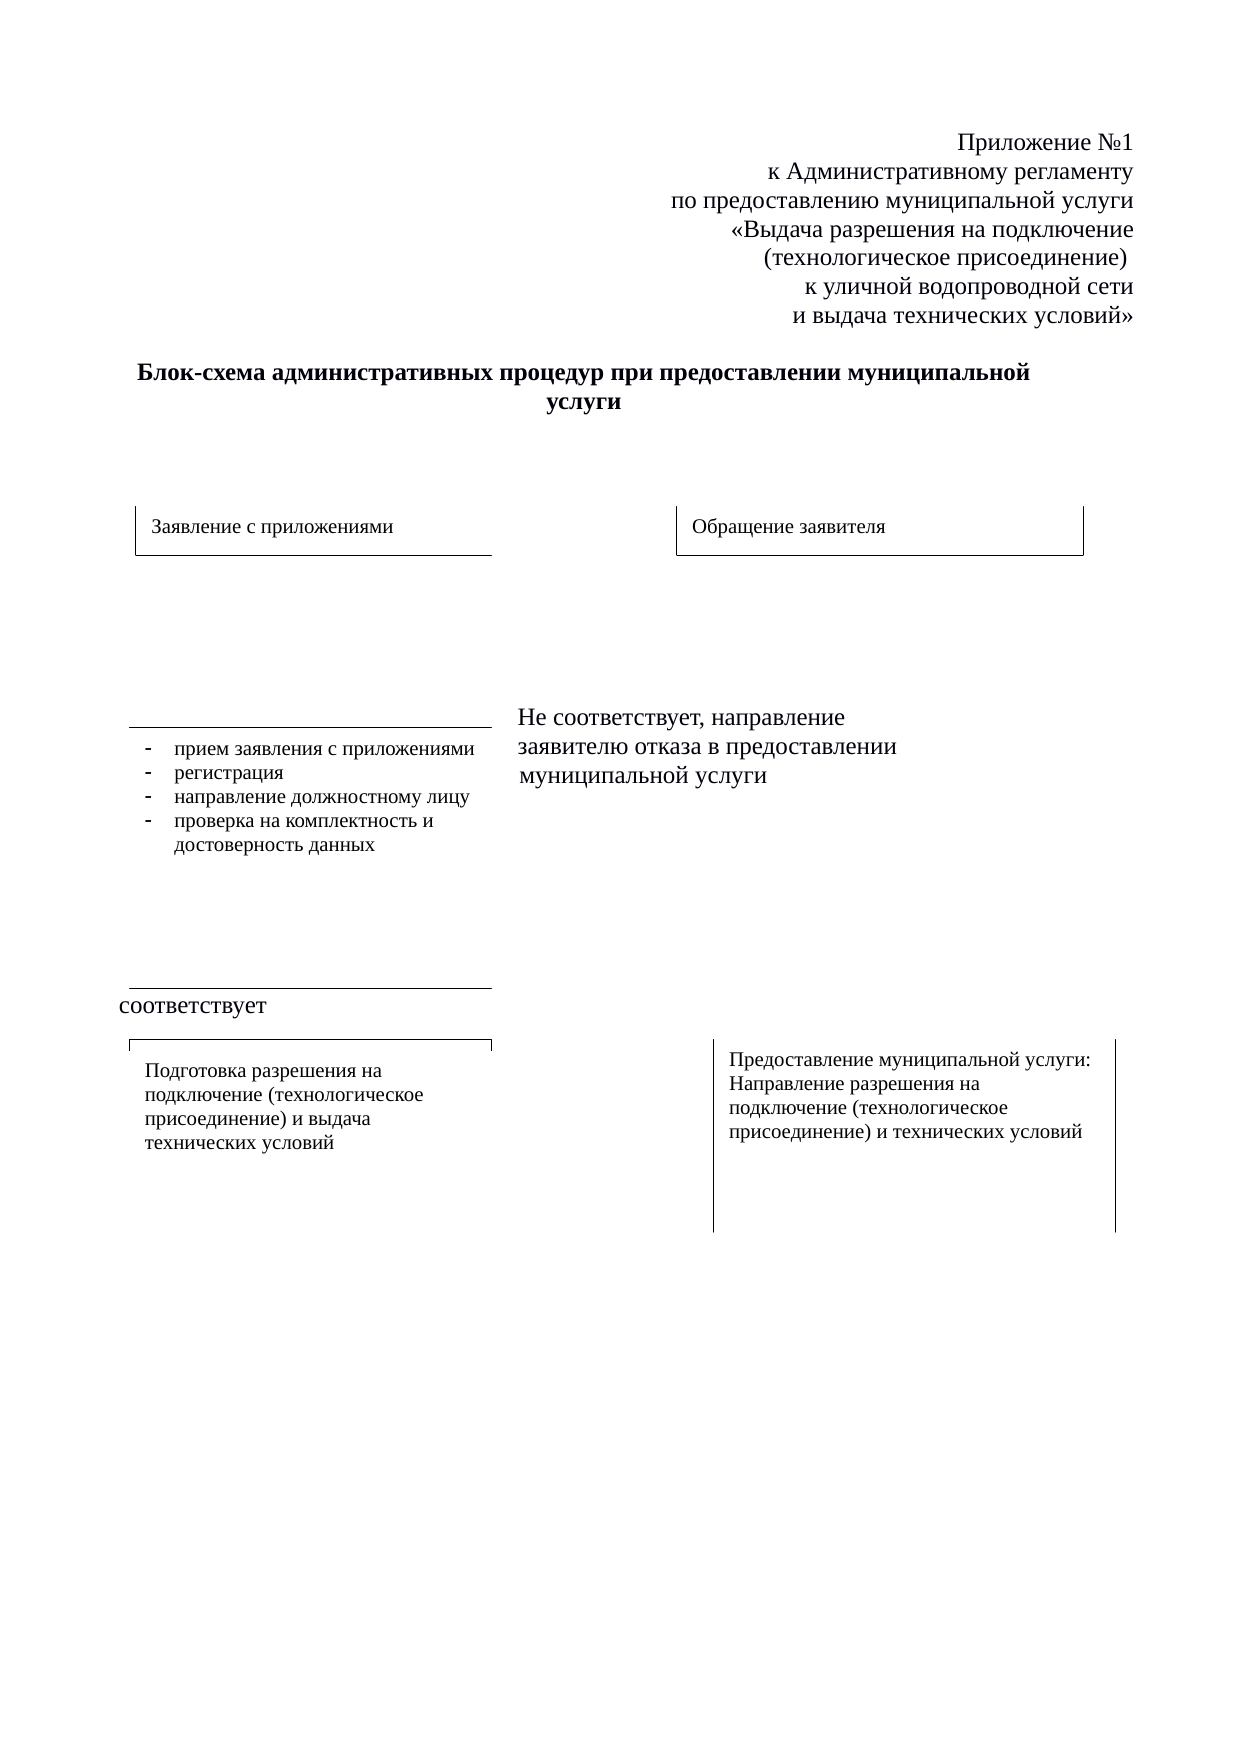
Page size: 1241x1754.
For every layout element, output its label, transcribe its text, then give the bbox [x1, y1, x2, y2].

text по предоставлению муниципальной услуги [119, 185, 1134, 214]
list направление должностному лицу [144, 784, 477, 808]
list прием заявления с приложениями [144, 736, 477, 760]
text Не соответствует, направление [197, 702, 1137, 731]
list регистрация [144, 760, 477, 784]
text Обращение заявителя [692, 514, 1068, 538]
text Заявление с приложениями [151, 514, 477, 538]
text Направление разрешения на подключение (технологическое присоединение) и технических условий [729, 1071, 1100, 1143]
text Приложение №1 [119, 127, 1134, 156]
text Блок-схема административных процедур при предоставлении муниципальной услуги [119, 357, 1048, 415]
text соответствует [119, 990, 1137, 1019]
text (технологическое присоединение) [119, 242, 1134, 271]
text к уличной водопроводной сети [119, 271, 1134, 300]
text муниципальной услуги [492, 760, 1137, 789]
text Предоставление муниципальной услуги: [729, 1047, 1100, 1071]
text [714, 1039, 1115, 1250]
text заявителю отказа в предоставлении [492, 731, 1137, 760]
text к Административному регламенту [119, 156, 1134, 185]
text и выдача технических условий» [119, 300, 1134, 329]
text «Выдача разрешения на подключение [119, 214, 1134, 242]
text Подготовка разрешения на подключение (технологическое присоединение) и выдача технических условий [144, 1058, 477, 1154]
list проверка на комплектность и достоверность данных [144, 808, 477, 856]
